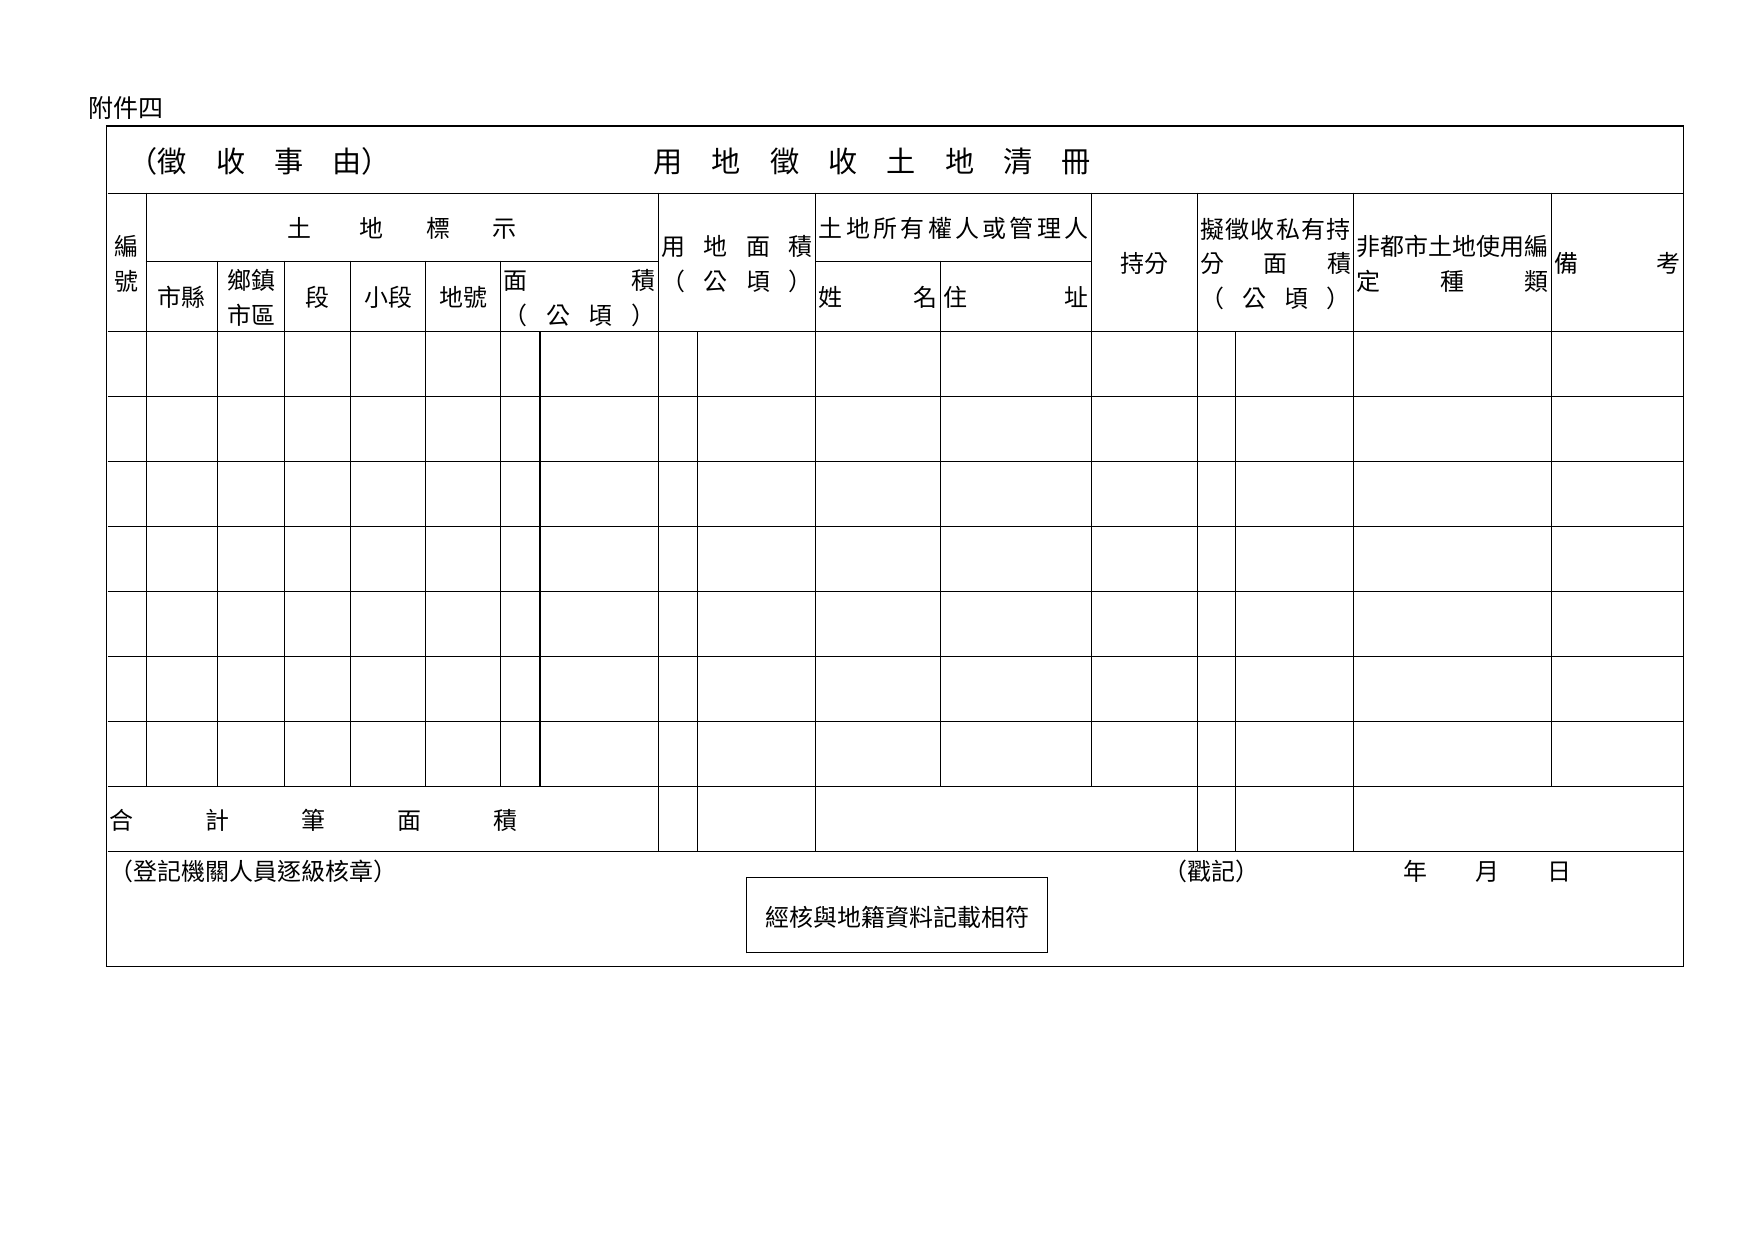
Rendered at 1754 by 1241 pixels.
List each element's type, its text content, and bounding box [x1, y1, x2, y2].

table_cell [659, 397, 697, 461]
table_cell [218, 592, 284, 656]
table_cell [816, 592, 940, 656]
table_cell 合 計 筆 面 積 [107, 787, 658, 851]
table_cell [1198, 527, 1235, 591]
table_cell [351, 657, 425, 721]
table_cell [107, 657, 146, 721]
table_cell [107, 462, 146, 526]
table_cell [1092, 722, 1197, 786]
table_cell [1092, 332, 1197, 396]
table_cell [1236, 722, 1353, 786]
table_cell [426, 657, 500, 721]
table_cell [285, 332, 350, 396]
table_cell [351, 462, 425, 526]
table_cell 備考 [1552, 194, 1683, 331]
table_cell [218, 397, 284, 461]
table_cell 市縣 [147, 262, 217, 331]
table_cell [941, 332, 1091, 396]
table_cell [1236, 592, 1353, 656]
table_cell 姓名 [816, 262, 940, 331]
table_cell [698, 592, 815, 656]
table_cell [1354, 397, 1551, 461]
table_cell [107, 527, 146, 591]
table_cell [147, 657, 217, 721]
table_cell [1552, 397, 1683, 461]
table_cell [659, 657, 697, 721]
table_cell [659, 592, 697, 656]
table_cell [1236, 397, 1353, 461]
table_cell [1552, 657, 1683, 721]
table_cell [426, 462, 500, 526]
table_cell [426, 397, 500, 461]
table_cell [698, 462, 815, 526]
table_cell [816, 787, 1197, 851]
table_cell [147, 527, 217, 591]
table_cell [147, 462, 217, 526]
table_cell [1092, 592, 1197, 656]
table_cell [941, 657, 1091, 721]
table_cell [816, 397, 940, 461]
table_cell [1552, 527, 1683, 591]
table_cell 土 地 標 示 [147, 194, 658, 261]
table_cell [541, 592, 658, 656]
table_cell [107, 397, 146, 461]
table_cell [1198, 332, 1235, 396]
table_cell [501, 657, 539, 721]
table_cell [541, 462, 658, 526]
table_cell [698, 722, 815, 786]
table_cell [351, 722, 425, 786]
table_cell [351, 592, 425, 656]
table_cell [816, 722, 940, 786]
table_cell [218, 462, 284, 526]
table_cell [1092, 397, 1197, 461]
table_cell [1198, 722, 1235, 786]
table_cell [1236, 527, 1353, 591]
table_cell [941, 462, 1091, 526]
table_cell [1236, 332, 1353, 396]
table_cell [541, 332, 658, 396]
table_cell [501, 527, 539, 591]
text 附件四 [89, 89, 1665, 125]
table_cell [501, 722, 539, 786]
table_cell [1236, 657, 1353, 721]
table_cell [941, 722, 1091, 786]
table_cell [285, 722, 350, 786]
table_cell [218, 722, 284, 786]
table_cell 用地面積 （公頃） [659, 194, 815, 331]
table_cell [1198, 657, 1235, 721]
table_cell [107, 722, 146, 786]
table_cell [1354, 332, 1551, 396]
table_cell [541, 657, 658, 721]
table_cell [816, 657, 940, 721]
table_cell [698, 657, 815, 721]
table_cell [426, 527, 500, 591]
table_cell 土地所有權人或管理人 [816, 194, 1091, 261]
table_cell [541, 722, 658, 786]
table_cell [1354, 462, 1551, 526]
table_cell （登記機關人員逐級核章） （戳記） 年 月 日 [107, 852, 1683, 966]
table_cell [659, 722, 697, 786]
table_cell [285, 397, 350, 461]
table_cell [659, 527, 697, 591]
table_cell [1198, 592, 1235, 656]
table_cell [107, 592, 146, 656]
table_cell 持分 [1092, 194, 1197, 331]
table_cell [1236, 787, 1353, 851]
table_cell [426, 722, 500, 786]
table_cell [698, 527, 815, 591]
table_cell [1354, 592, 1551, 656]
table_cell [816, 462, 940, 526]
table_cell [1092, 462, 1197, 526]
table_cell [698, 332, 815, 396]
table_cell [1552, 332, 1683, 396]
table_cell 面積 （公頃） [501, 262, 658, 331]
table_cell [426, 592, 500, 656]
table_cell [501, 397, 539, 461]
table_cell [351, 397, 425, 461]
table_cell [1552, 722, 1683, 786]
table_cell 小段 [351, 262, 425, 331]
table_cell [285, 657, 350, 721]
table_cell [541, 397, 658, 461]
table_cell [1354, 657, 1551, 721]
table_cell 段 [285, 262, 350, 331]
table_cell [1354, 787, 1683, 851]
table_cell [285, 592, 350, 656]
table_cell [218, 657, 284, 721]
table_cell 非都市土地使用編定種類 [1354, 194, 1551, 331]
table_cell [1198, 397, 1235, 461]
table_cell [941, 397, 1091, 461]
table_cell [1198, 787, 1235, 851]
table_cell [1552, 592, 1683, 656]
table_cell [1354, 722, 1551, 786]
table_header （徵 收 事 由） 用 地 徵 收 土 地 清 冊 [107, 127, 1683, 193]
table_cell [698, 787, 815, 851]
table_cell 地號 [426, 262, 500, 331]
table_cell [659, 332, 697, 396]
table_cell [426, 332, 500, 396]
table_cell [1354, 527, 1551, 591]
table_cell [1092, 657, 1197, 721]
table_cell [659, 462, 697, 526]
table_cell [541, 527, 658, 591]
table_cell [285, 462, 350, 526]
table_cell [816, 527, 940, 591]
table_cell [941, 527, 1091, 591]
table_cell [107, 332, 146, 396]
table_cell 編 號 [107, 194, 146, 331]
table_cell [147, 332, 217, 396]
table_cell [501, 332, 539, 396]
table_cell [501, 462, 539, 526]
table_cell [218, 527, 284, 591]
table_cell [1198, 462, 1235, 526]
table_cell [285, 527, 350, 591]
table_cell [1236, 462, 1353, 526]
table_cell [698, 397, 815, 461]
table_cell [816, 332, 940, 396]
table_cell [501, 592, 539, 656]
table_cell 鄉鎮市區 [218, 262, 284, 331]
table_cell [351, 527, 425, 591]
table_cell 擬徵收私有持分面積 （公頃） [1198, 194, 1353, 331]
table_cell [147, 592, 217, 656]
table_cell [147, 722, 217, 786]
table_cell [147, 397, 217, 461]
table_cell [351, 332, 425, 396]
table_cell [1092, 527, 1197, 591]
table_cell 住址 [941, 262, 1091, 331]
table_cell [659, 787, 697, 851]
table_cell [1552, 462, 1683, 526]
table_cell [218, 332, 284, 396]
table_cell [941, 592, 1091, 656]
